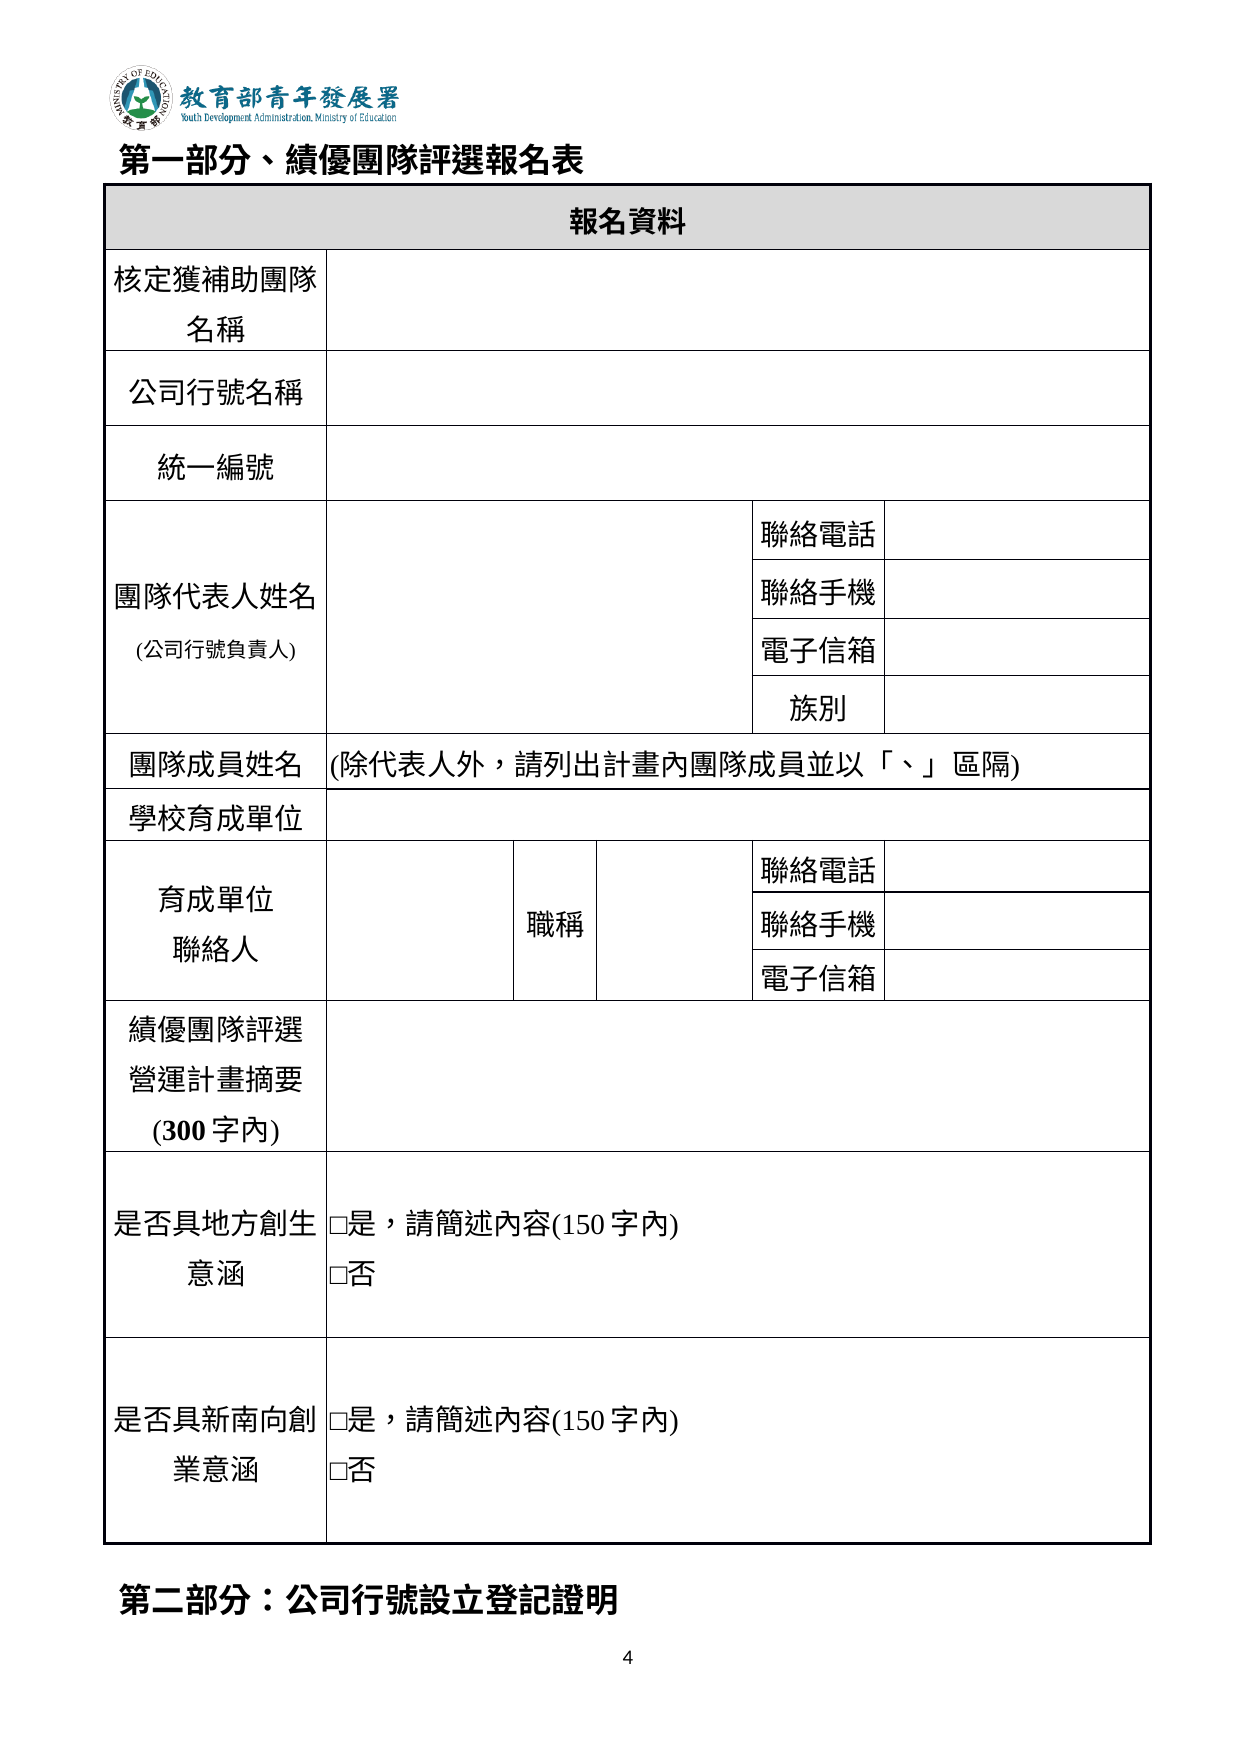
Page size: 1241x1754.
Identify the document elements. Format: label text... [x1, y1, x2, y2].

table_cell [885, 841, 1149, 891]
table_cell [597, 841, 752, 1000]
table_cell 團隊成員姓名 [106, 734, 326, 788]
table_cell 公司行號名稱 [106, 351, 326, 425]
table_cell 統一編號 [106, 426, 326, 500]
table_cell 族別 [753, 676, 884, 732]
table_cell 是否具地方創生意涵 [106, 1152, 326, 1337]
table_cell 聯絡手機 [753, 560, 884, 617]
table_cell (除代表人外，請列出計畫內團隊成員並以「、」區隔) [327, 734, 1149, 788]
table_cell [885, 893, 1149, 949]
table_cell 聯絡電話 [753, 501, 884, 559]
table_cell 是否具新南向創業意涵 [106, 1338, 326, 1542]
table_header 報名資料 [106, 186, 1149, 249]
table_cell [885, 950, 1149, 1000]
picture [102, 60, 405, 135]
table_cell 聯絡電話 [753, 841, 884, 891]
table_cell 學校育成單位 [106, 789, 326, 840]
table_cell [885, 501, 1149, 559]
table_cell [885, 619, 1149, 675]
table_cell 聯絡手機 [753, 893, 884, 949]
table_cell 職稱 [514, 841, 596, 1000]
table_cell [327, 1001, 1149, 1151]
table_cell 電子信箱 [753, 950, 884, 1000]
table_cell [885, 676, 1149, 732]
table_cell [327, 426, 1149, 500]
table_cell [327, 250, 1149, 350]
text 第二部分：公司行號設立登記證明 [118, 1574, 1137, 1622]
table_cell [327, 841, 513, 1000]
table_cell □是，請簡述內容(150字內) □否 [327, 1152, 1149, 1337]
table_cell 電子信箱 [753, 619, 884, 675]
text 第一部分、績優團隊評選報名表 [118, 134, 1137, 182]
table_cell 團隊代表人姓名 (公司行號負責人) [106, 501, 326, 732]
table_cell [327, 351, 1149, 425]
table_cell □是，請簡述內容(150字內) □否 [327, 1338, 1149, 1542]
table_cell 核定獲補助團隊名稱 [106, 250, 326, 350]
table_cell [327, 790, 1149, 840]
table_cell [885, 560, 1149, 617]
table_cell 績優團隊評選 營運計畫摘要 (300字內) [106, 1001, 326, 1151]
table_cell 育成單位 聯絡人 [106, 841, 326, 1000]
table_cell [327, 501, 752, 732]
